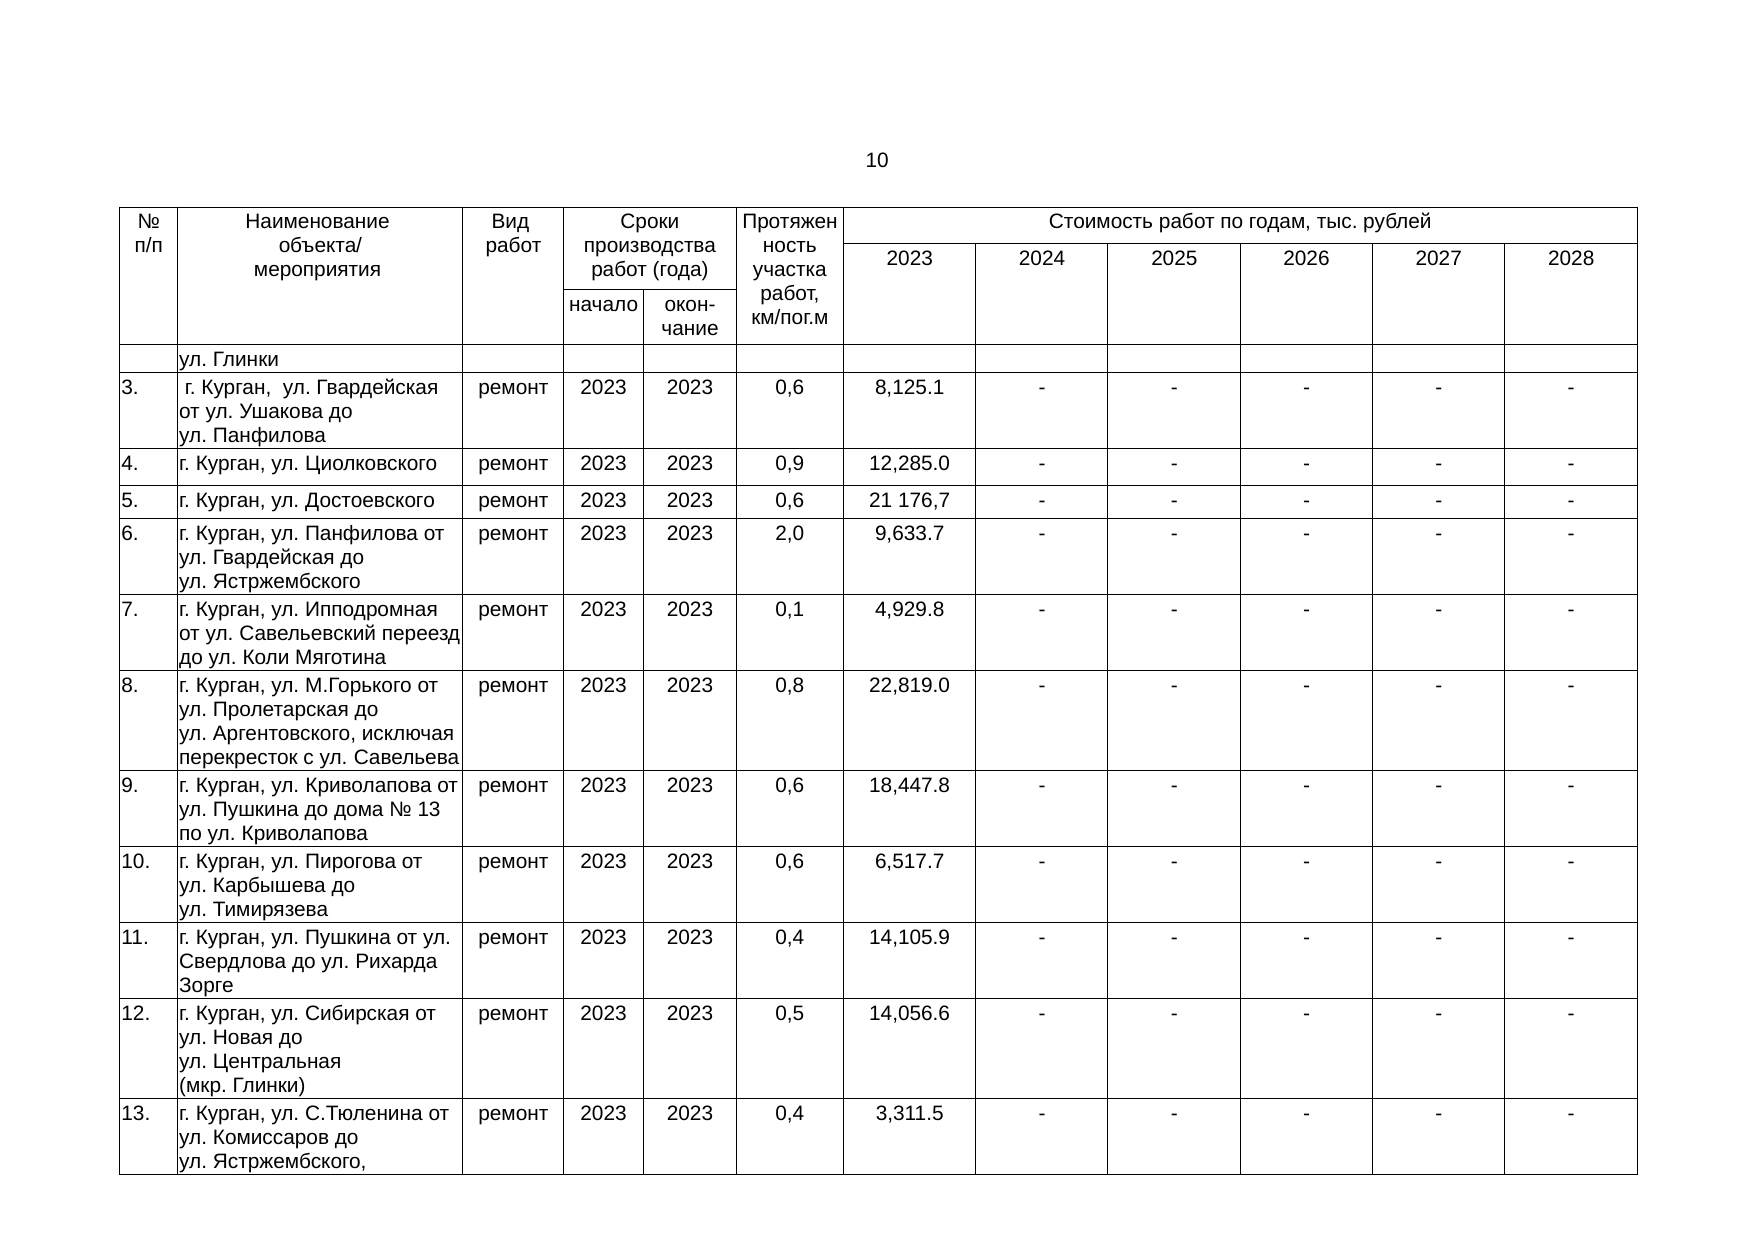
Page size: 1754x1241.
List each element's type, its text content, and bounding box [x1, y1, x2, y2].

table_cell 0,4 [737, 1099, 843, 1174]
table_cell - [1108, 671, 1240, 770]
table_cell - [1241, 771, 1372, 846]
table_cell 2023 [564, 1099, 643, 1174]
table_cell - [976, 671, 1107, 770]
table_cell 2023 [564, 999, 643, 1098]
table_header Вид работ [463, 208, 563, 344]
table_cell - [1108, 847, 1240, 922]
table_cell 2023 [644, 671, 736, 770]
table_cell - [1373, 1099, 1504, 1174]
table_cell 10. [120, 847, 177, 922]
table_cell 13. [120, 1099, 177, 1174]
table_cell - [1373, 519, 1504, 594]
table_cell 8 125,1 [844, 373, 975, 448]
table_cell ремонт [463, 771, 563, 846]
table_cell ул. Глинки [178, 345, 462, 372]
table_cell г. Курган, ул. С.Тюленина от ул. Комиссаров до ул. Ястржембского, [178, 1099, 462, 1174]
table_cell - [976, 345, 1107, 372]
table_cell ремонт [463, 595, 563, 670]
table_cell г. Курган, ул. Пирогова от ул. Карбышева до ул. Тимирязева [178, 847, 462, 922]
table_cell 11. [120, 923, 177, 998]
table_cell 14 056,6 [844, 999, 975, 1098]
table_cell [120, 345, 177, 372]
table_cell 2023 [844, 244, 975, 344]
table_cell - [976, 486, 1107, 518]
table_cell - [1108, 923, 1240, 998]
table_cell 4 929,8 [844, 595, 975, 670]
table_cell ремонт [463, 373, 563, 448]
table_cell 2023 [564, 847, 643, 922]
table_cell - [1241, 345, 1372, 372]
table_cell ремонт [463, 449, 563, 485]
table_cell 2023 [564, 486, 643, 518]
table_cell - [1108, 449, 1240, 485]
table_cell - [1505, 847, 1637, 922]
table_cell г. Курган, ул. Достоевского [178, 486, 462, 518]
table_header Протяженность участка работ, км/пог.м [737, 208, 843, 344]
table_cell [644, 345, 736, 372]
table_cell - [1373, 771, 1504, 846]
table_cell 0,8 [737, 671, 843, 770]
table_cell ремонт [463, 671, 563, 770]
table_cell 0,6 [737, 373, 843, 448]
table_cell - [1505, 999, 1637, 1098]
table_cell 0,6 [737, 771, 843, 846]
table_cell - [976, 923, 1107, 998]
table_cell 0,6 [737, 847, 843, 922]
table_cell - [1505, 345, 1637, 372]
table_cell г. Курган, ул. Гвардейская от ул. Ушакова до ул. Панфилова [178, 373, 462, 448]
table_cell г. Курган, ул. М.Горького от ул. Пролетарская до ул. Аргентовского, исключая перекресток с ул. Савельева [178, 671, 462, 770]
table_cell - [1108, 486, 1240, 518]
table_cell г. Курган, ул. Сибирская от ул. Новая до ул. Центральная (мкр. Глинки) [178, 999, 462, 1098]
table_cell 5. [120, 486, 177, 518]
table_cell - [1373, 373, 1504, 448]
table_header Стоимость работ по годам, тыс. рублей [844, 208, 1637, 243]
table_cell 2023 [644, 771, 736, 846]
table_cell - [1373, 847, 1504, 922]
table_cell 0,1 [737, 595, 843, 670]
table_cell 6 517,7 [844, 847, 975, 922]
table_cell 2023 [564, 923, 643, 998]
table_cell - [1373, 923, 1504, 998]
table_cell - [1108, 345, 1240, 372]
table_cell 8. [120, 671, 177, 770]
table_cell 22 819,0 [844, 671, 975, 770]
table_cell - [1373, 345, 1504, 372]
table_cell - [1505, 923, 1637, 998]
table_cell - [1505, 449, 1637, 485]
table_cell [737, 345, 843, 372]
table_header Наименование объекта/ мероприятия [178, 208, 462, 344]
table_cell - [976, 449, 1107, 485]
table_cell 0,9 [737, 449, 843, 485]
table_cell 3. [120, 373, 177, 448]
table_cell - [1241, 923, 1372, 998]
table_cell 2028 [1505, 244, 1637, 344]
table_cell - [1241, 373, 1372, 448]
table_cell 2023 [644, 595, 736, 670]
table_cell - [1108, 999, 1240, 1098]
table_cell 2024 [976, 244, 1107, 344]
table_cell - [976, 373, 1107, 448]
table_cell окон-чание [644, 290, 736, 344]
table_header Сроки производства работ (года) [564, 208, 736, 289]
table_cell - [1108, 519, 1240, 594]
table_cell ремонт [463, 1099, 563, 1174]
table_cell - [976, 999, 1107, 1098]
table_cell 2023 [564, 595, 643, 670]
table_cell г. Курган, ул. Пушкина от ул. Свердлова до ул. Рихарда Зорге [178, 923, 462, 998]
table_cell 2023 [564, 373, 643, 448]
table_cell 2026 [1241, 244, 1372, 344]
table_cell - [1241, 847, 1372, 922]
table_cell 2023 [564, 519, 643, 594]
table_cell - [1505, 373, 1637, 448]
table_cell [564, 345, 643, 372]
table_cell 2025 [1108, 244, 1240, 344]
table_cell - [1373, 449, 1504, 485]
table_cell ремонт [463, 999, 563, 1098]
table_cell 2023 [644, 999, 736, 1098]
table_cell - [1241, 671, 1372, 770]
table_cell - [1108, 1099, 1240, 1174]
table_cell - [1373, 486, 1504, 518]
table_cell - [1373, 999, 1504, 1098]
table_cell - [1241, 999, 1372, 1098]
table_cell 18 447,8 [844, 771, 975, 846]
table_cell - [1373, 595, 1504, 670]
table_cell - [1505, 1099, 1637, 1174]
table_cell - [976, 519, 1107, 594]
table_cell 2023 [644, 373, 736, 448]
table_cell 12. [120, 999, 177, 1098]
table_cell 2023 [644, 923, 736, 998]
table_cell ремонт [463, 519, 563, 594]
table_cell - [1505, 671, 1637, 770]
table_cell 2023 [564, 771, 643, 846]
table_cell 21 176,7 [844, 486, 975, 518]
table_cell 14 105,9 [844, 923, 975, 998]
table_cell 3 311,5 [844, 1099, 975, 1174]
table_cell ремонт [463, 486, 563, 518]
table_cell - [1505, 486, 1637, 518]
table_cell 0,4 [737, 923, 843, 998]
table_cell 2023 [644, 519, 736, 594]
table_cell - [1241, 595, 1372, 670]
table_cell 12 285,0 [844, 449, 975, 485]
table_cell г. Курган, ул. Циолковского [178, 449, 462, 485]
table_cell ремонт [463, 923, 563, 998]
table_cell [463, 345, 563, 372]
table_cell - [1108, 771, 1240, 846]
table_cell - [1108, 373, 1240, 448]
table_cell ремонт [463, 847, 563, 922]
table_cell 4. [120, 449, 177, 485]
table_cell - [1241, 449, 1372, 485]
table_cell 2023 [564, 671, 643, 770]
table_cell - [1505, 595, 1637, 670]
table_cell - [1373, 671, 1504, 770]
table_cell - [1241, 1099, 1372, 1174]
table_cell - [976, 595, 1107, 670]
table_cell 7. [120, 595, 177, 670]
table_cell 2023 [644, 1099, 736, 1174]
table_cell - [1108, 595, 1240, 670]
table_cell 2023 [564, 449, 643, 485]
table_cell - [1505, 519, 1637, 594]
table_cell 9 633,7 [844, 519, 975, 594]
table_cell начало [564, 290, 643, 344]
table_cell - [976, 847, 1107, 922]
table_cell 6. [120, 519, 177, 594]
table_cell 2023 [644, 449, 736, 485]
table_cell 0,6 [737, 486, 843, 518]
table_cell 2023 [644, 847, 736, 922]
table_cell 2027 [1373, 244, 1504, 344]
table_cell 2023 [644, 486, 736, 518]
table_cell - [976, 1099, 1107, 1174]
table_cell 2,0 [737, 519, 843, 594]
table_cell 9. [120, 771, 177, 846]
table_cell - [1241, 519, 1372, 594]
table_cell г. Курган, ул. Панфилова от ул. Гвардейская до ул. Ястржембского [178, 519, 462, 594]
table_cell - [1241, 486, 1372, 518]
table_cell г. Курган, ул. Ипподромная от ул. Савельевский переезд до ул. Коли Мяготина [178, 595, 462, 670]
table_header № п/п [120, 208, 177, 344]
table_cell [844, 345, 975, 372]
table_cell г. Курган, ул. Криволапова от ул. Пушкина до дома № 13 по ул. Криволапова [178, 771, 462, 846]
table_cell - [1505, 771, 1637, 846]
table_cell 0,5 [737, 999, 843, 1098]
table_cell - [976, 771, 1107, 846]
